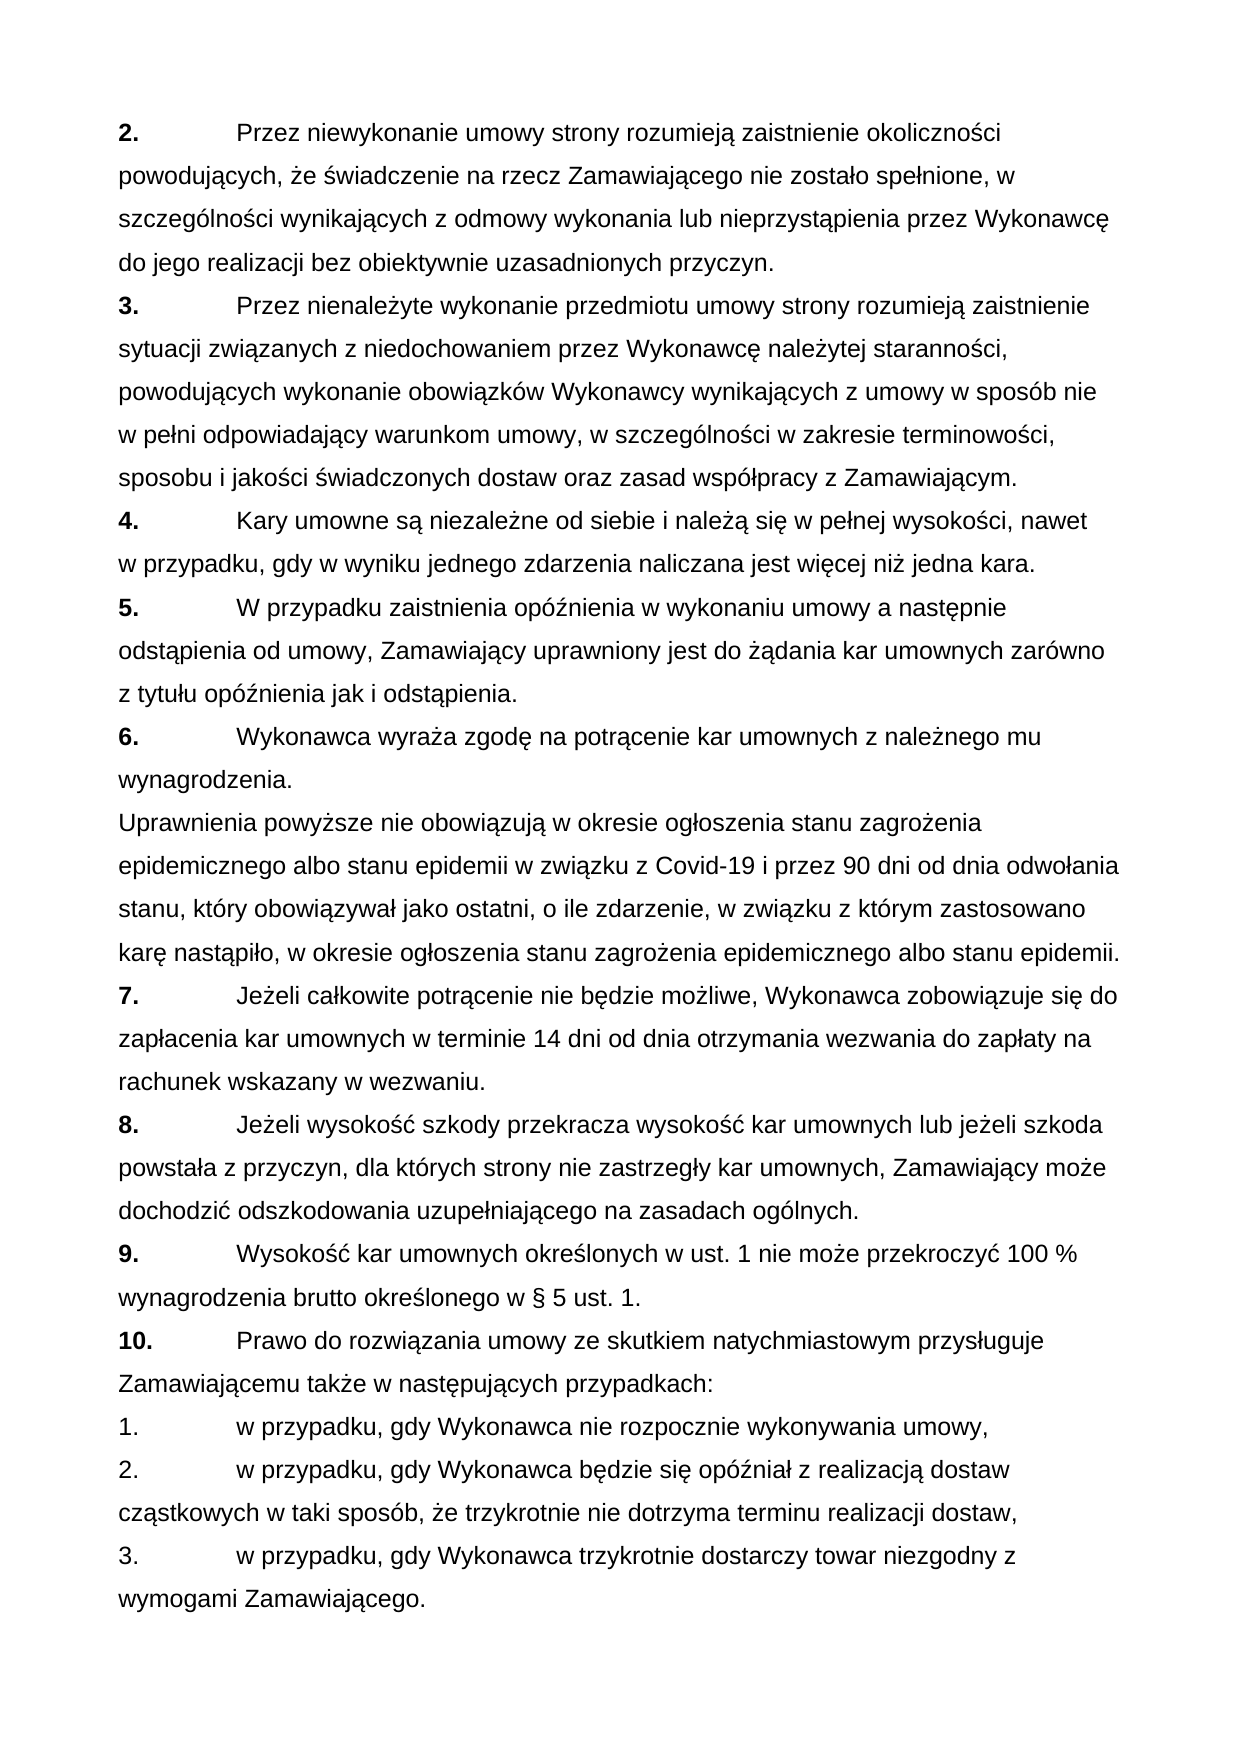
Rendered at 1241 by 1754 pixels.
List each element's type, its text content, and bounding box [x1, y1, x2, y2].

list Przez niewykonanie umowy strony rozumieją zaistnienie okoliczności powodujących, że świadczenie na rzecz Zamawiającego nie zostało spełnione, w szczególności wynikających z odmowy wykonania lub nieprzystąpienia przez Wykonawcę do jego realizacji bez obiektywnie uzasadnionych przyczyn. [118, 118, 1122, 276]
text Uprawnienia powyższe nie obowiązują w okresie ogłoszenia stanu zagrożenia epidemicznego albo stanu epidemii w związku z Covid-19 i przez 90 dni od dnia odwołania stanu, który obowiązywał jako ostatni, o ile zdarzenie, w związku z którym zastosowano karę nastąpiło, w okresie ogłoszenia stanu zagrożenia epidemicznego albo stanu epidemii. [118, 808, 1122, 966]
list Wykonawca wyraża zgodę na potrącenie kar umownych z należnego mu wynagrodzenia. [118, 722, 1122, 794]
list Kary umowne są niezależne od siebie i należą się w pełnej wysokości, nawet w przypadku, gdy w wyniku jednego zdarzenia naliczana jest więcej niż jedna kara. [118, 506, 1122, 578]
list w przypadku, gdy Wykonawca trzykrotnie dostarczy towar niezgodny z wymogami Zamawiającego. [118, 1541, 1122, 1613]
list w przypadku, gdy Wykonawca będzie się opóźniał z realizacją dostaw cząstkowych w taki sposób, że trzykrotnie nie dotrzyma terminu realizacji dostaw, [118, 1455, 1122, 1527]
list Jeżeli wysokość szkody przekracza wysokość kar umownych lub jeżeli szkoda powstała z przyczyn, dla których strony nie zastrzegły kar umownych, Zamawiający może dochodzić odszkodowania uzupełniającego na zasadach ogólnych. [118, 1110, 1122, 1225]
list Prawo do rozwiązania umowy ze skutkiem natychmiastowym przysługuje Zamawiającemu także w następujących przypadkach: [118, 1326, 1122, 1397]
list Przez nienależyte wykonanie przedmiotu umowy strony rozumieją zaistnienie sytuacji związanych z niedochowaniem przez Wykonawcę należytej staranności, powodujących wykonanie obowiązków Wykonawcy wynikających z umowy w sposób nie w pełni odpowiadający warunkom umowy, w szczególności w zakresie terminowości, sposobu i jakości świadczonych dostaw oraz zasad współpracy z Zamawiającym. [118, 291, 1122, 492]
list w przypadku, gdy Wykonawca nie rozpocznie wykonywania umowy, [118, 1412, 1122, 1441]
list Wysokość kar umownych określonych w ust. 1 nie może przekroczyć 100 % wynagrodzenia brutto określonego w § 5 ust. 1. [118, 1239, 1122, 1311]
list W przypadku zaistnienia opóźnienia w wykonaniu umowy a następnie odstąpienia od umowy, Zamawiający uprawniony jest do żądania kar umownych zarówno z tytułu opóźnienia jak i odstąpienia. [118, 592, 1122, 707]
list Jeżeli całkowite potrącenie nie będzie możliwe, Wykonawca zobowiązuje się do zapłacenia kar umownych w terminie 14 dni od dnia otrzymania wezwania do zapłaty na rachunek wskazany w wezwaniu. [118, 981, 1122, 1096]
